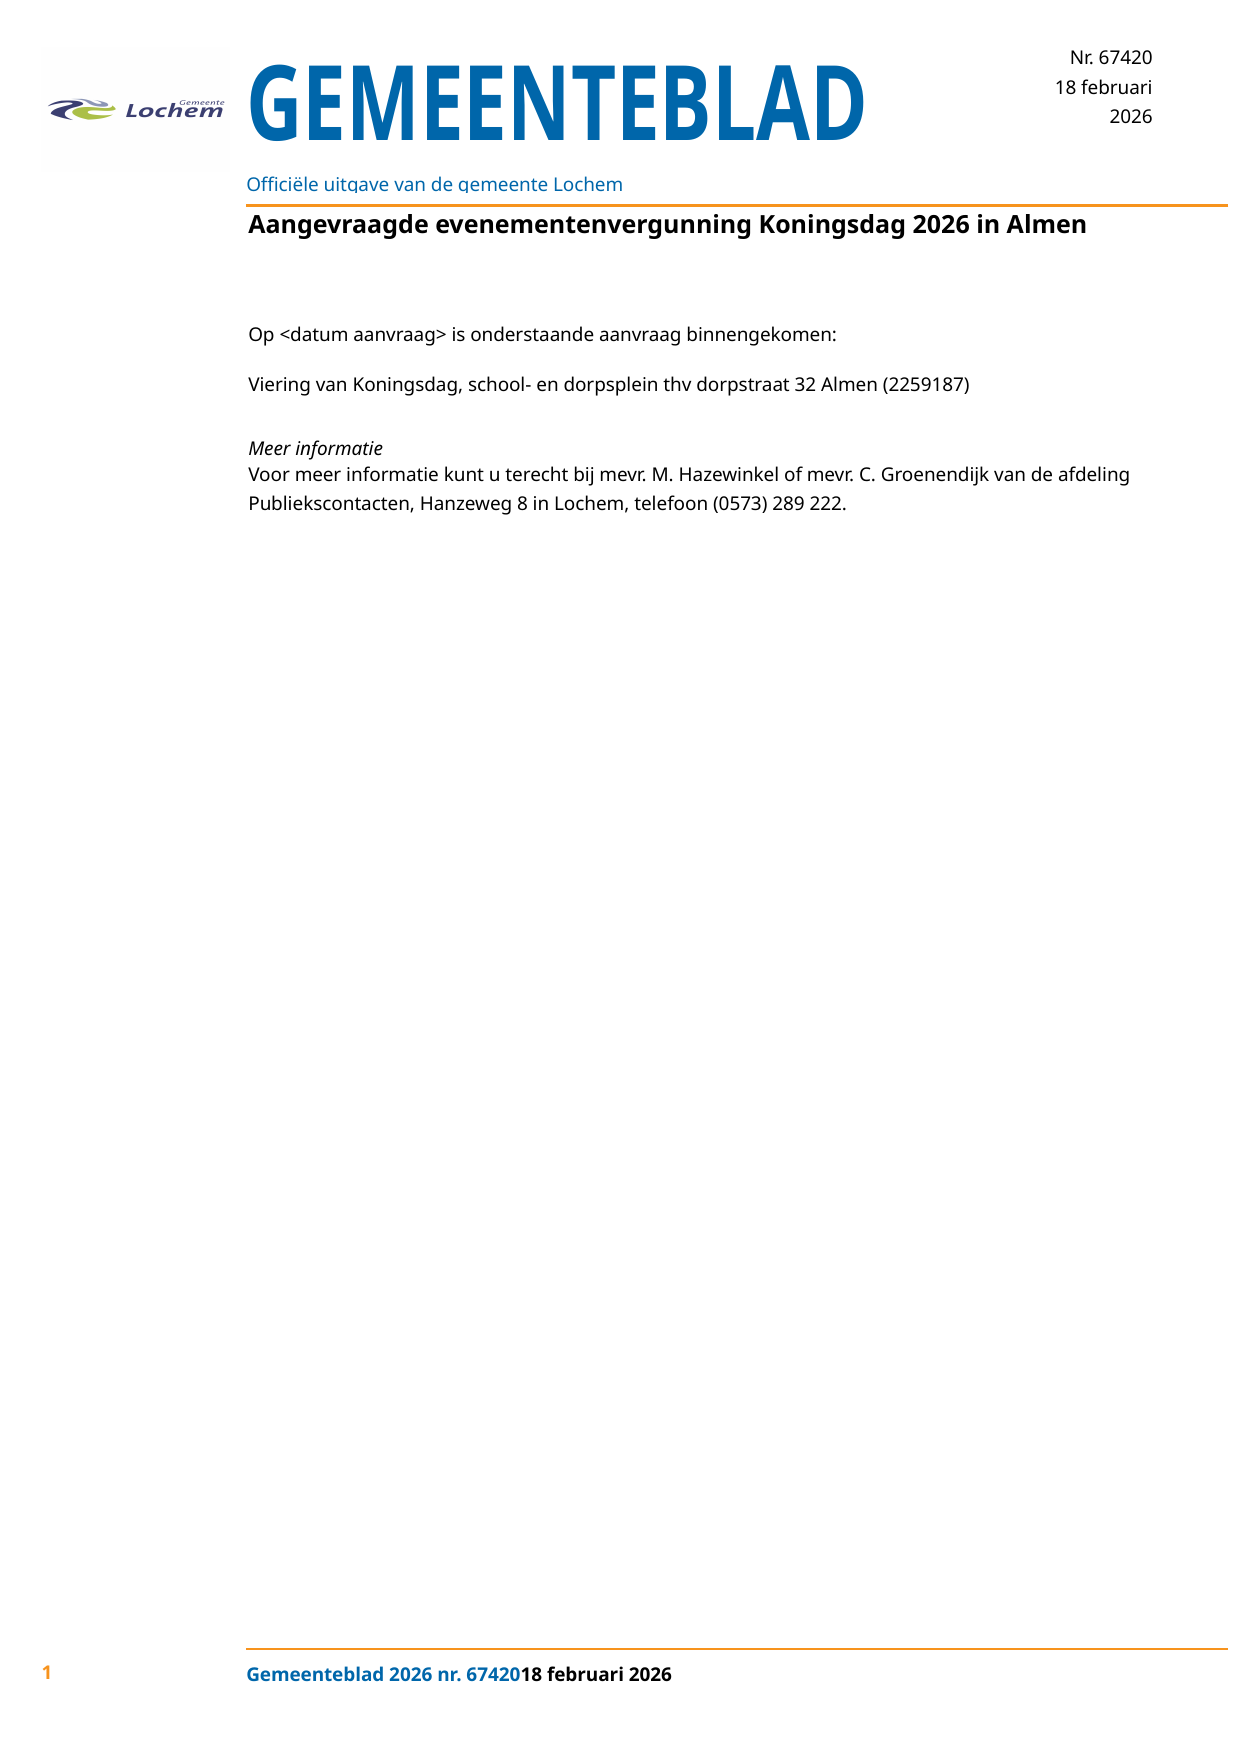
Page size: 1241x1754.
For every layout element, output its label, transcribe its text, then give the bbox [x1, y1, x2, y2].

text Voor meer informatie kunt u terecht bij mevr. M. Hazewinkel of mevr. C. Groenendijk van de afdeling Publiekscontacten, Hanzeweg 8 in Lochem, telefoon (0573) 289 222. [248, 461, 1152, 516]
text Aangevraagde evenementenvergunning Koningsdag 2026 in Almen [248, 207, 1152, 241]
text Viering van Koningsdag, school- en dorpsplein thv dorpstraat 32 Almen (2259187) [248, 371, 1152, 397]
text Meer informatie [248, 435, 1152, 461]
text Op <datum aanvraag> is onderstaande aanvraag binnengekomen: [248, 321, 1152, 346]
picture [41, 47, 231, 172]
